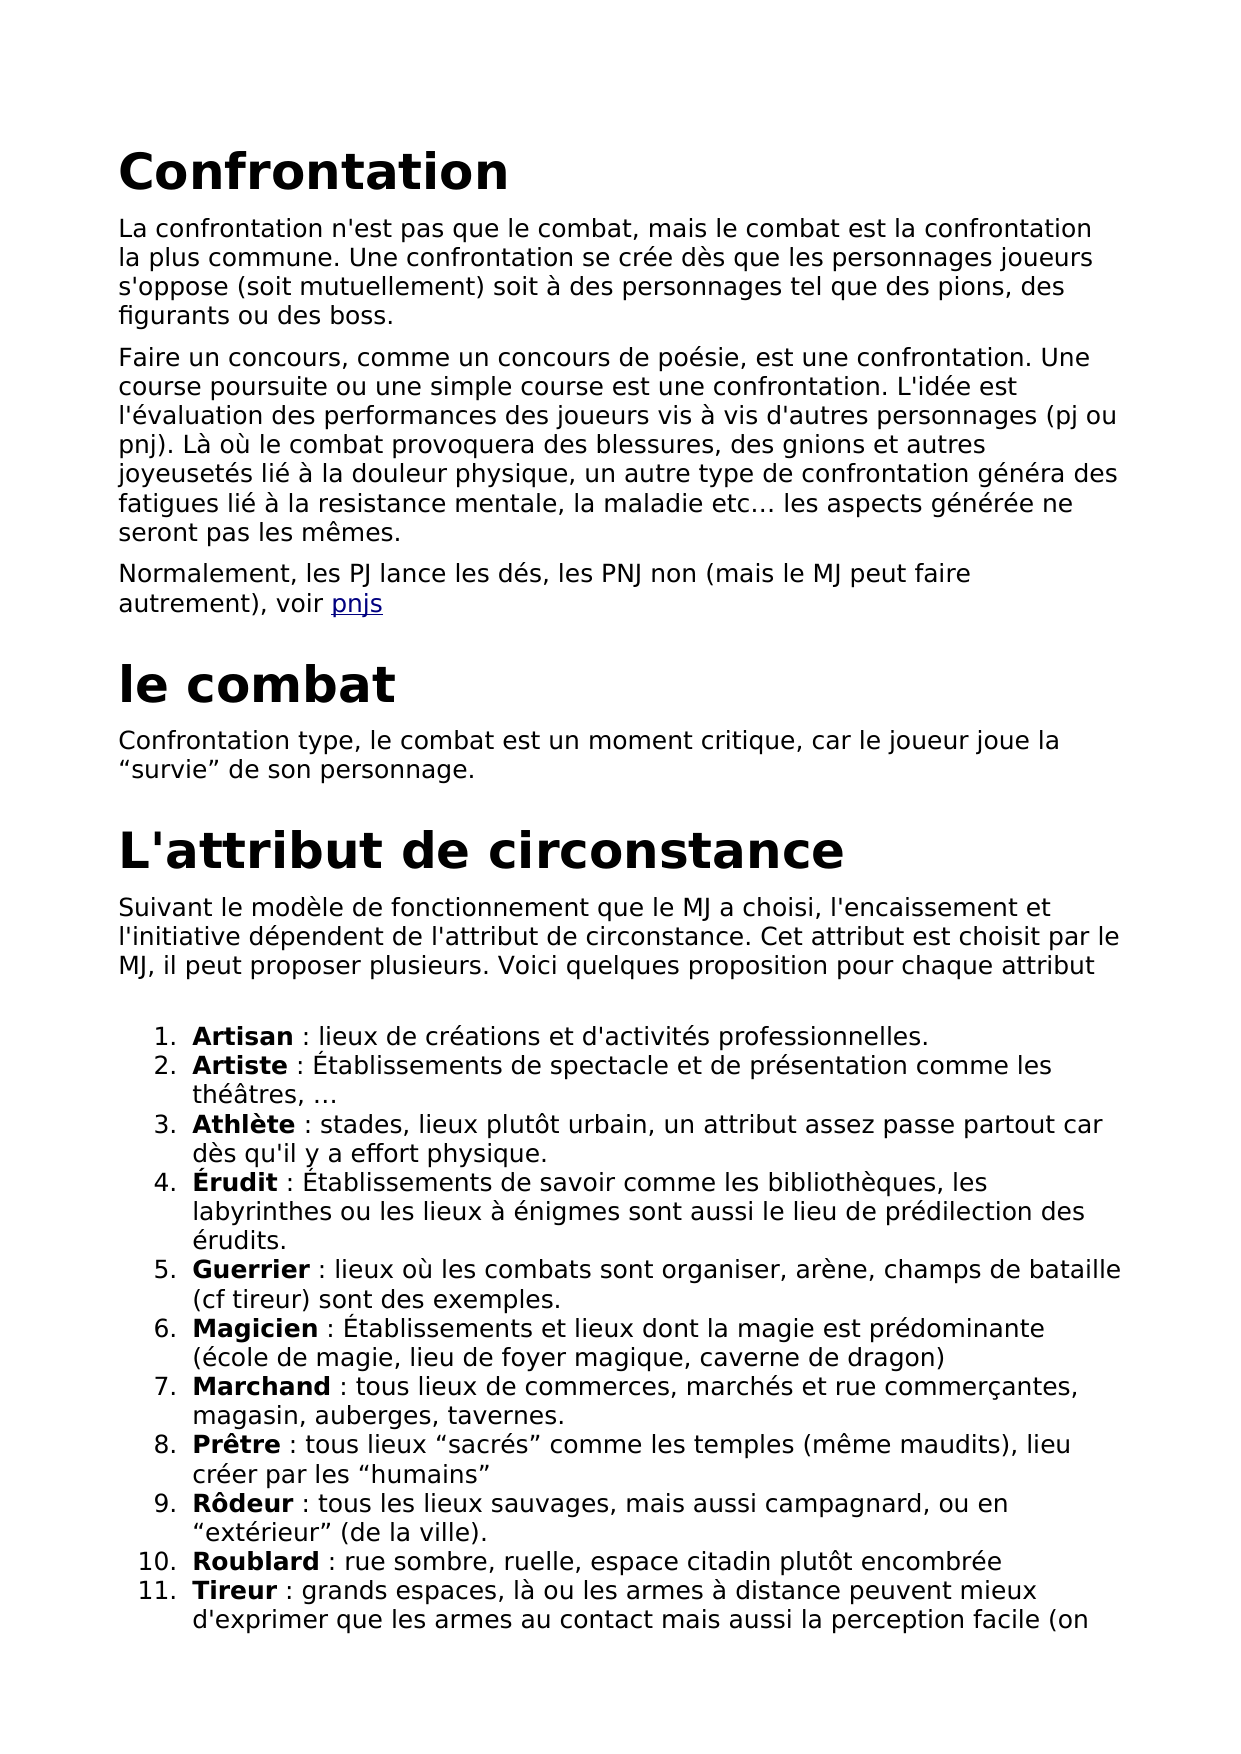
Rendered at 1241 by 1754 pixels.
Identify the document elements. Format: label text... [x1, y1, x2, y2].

list Rôdeur : tous les lieux sauvages, mais aussi campagnard, ou en “extérieur” (de la ville). [177, 1489, 1122, 1547]
text Confrontation type, le combat est un moment critique, car le joueur joue la “survie” de son personnage. [118, 726, 1122, 784]
text La confrontation n'est pas que le combat, mais le combat est la confrontation la plus commune. Une confrontation se crée dès que les personnages joueurs s'oppose (soit mutuellement) soit à des personnages tel que des pions, des figurants ou des boss. [118, 214, 1122, 331]
list Tireur : grands espaces, là ou les armes à distance peuvent mieux d'exprimer que les armes au contact mais aussi la perception facile (on [177, 1576, 1122, 1635]
list Roublard : rue sombre, ruelle, espace citadin plutôt encombrée [177, 1547, 1122, 1576]
subtitle L'attribut de circonstance [118, 822, 1122, 880]
list Marchand : tous lieux de commerces, marchés et rue commerçantes, magasin, auberges, tavernes. [177, 1372, 1122, 1431]
list Prêtre : tous lieux “sacrés” comme les temples (même maudits), lieu créer par les “humains” [177, 1431, 1122, 1489]
list Guerrier : lieux où les combats sont organiser, arène, champs de bataille (cf tireur) sont des exemples. [177, 1256, 1122, 1314]
list Magicien : Établissements et lieux dont la magie est prédominante (école de magie, lieu de foyer magique, caverne de dragon) [177, 1314, 1122, 1372]
text Normalement, les PJ lance les dés, les PNJ non (mais le MJ peut faire autrement), voir pnjs [118, 560, 1122, 618]
list Artiste : Établissements de spectacle et de présentation comme les théâtres, … [177, 1051, 1122, 1110]
list Athlète : stades, lieux plutôt urbain, un attribut assez passe partout car dès qu'il y a effort physique. [177, 1110, 1122, 1168]
text Suivant le modèle de fonctionnement que le MJ a choisi, l'encaissement et l'initiative dépendent de l'attribut de circonstance. Cet attribut est choisit par le MJ, il peut proposer plusieurs. Voici quelques proposition pour chaque attribut [118, 893, 1122, 980]
list Artisan : lieux de créations et d'activités professionnelles. [177, 1022, 1122, 1051]
subtitle Confrontation [118, 143, 1122, 201]
list Érudit : Établissements de savoir comme les bibliothèques, les labyrinthes ou les lieux à énigmes sont aussi le lieu de prédilection des érudits. [177, 1168, 1122, 1256]
text Faire un concours, comme un concours de poésie, est une confrontation. Une course poursuite ou une simple course est une confrontation. L'idée est l'évaluation des performances des joueurs vis à vis d'autres personnages (pj ou pnj). Là où le combat provoquera des blessures, des gnions et autres joyeusetés lié à la douleur physique, un autre type de confrontation généra des fatigues lié à la resistance mentale, la maladie etc… les aspects générée ne seront pas les mêmes. [118, 343, 1122, 547]
subtitle le combat [118, 656, 1122, 714]
